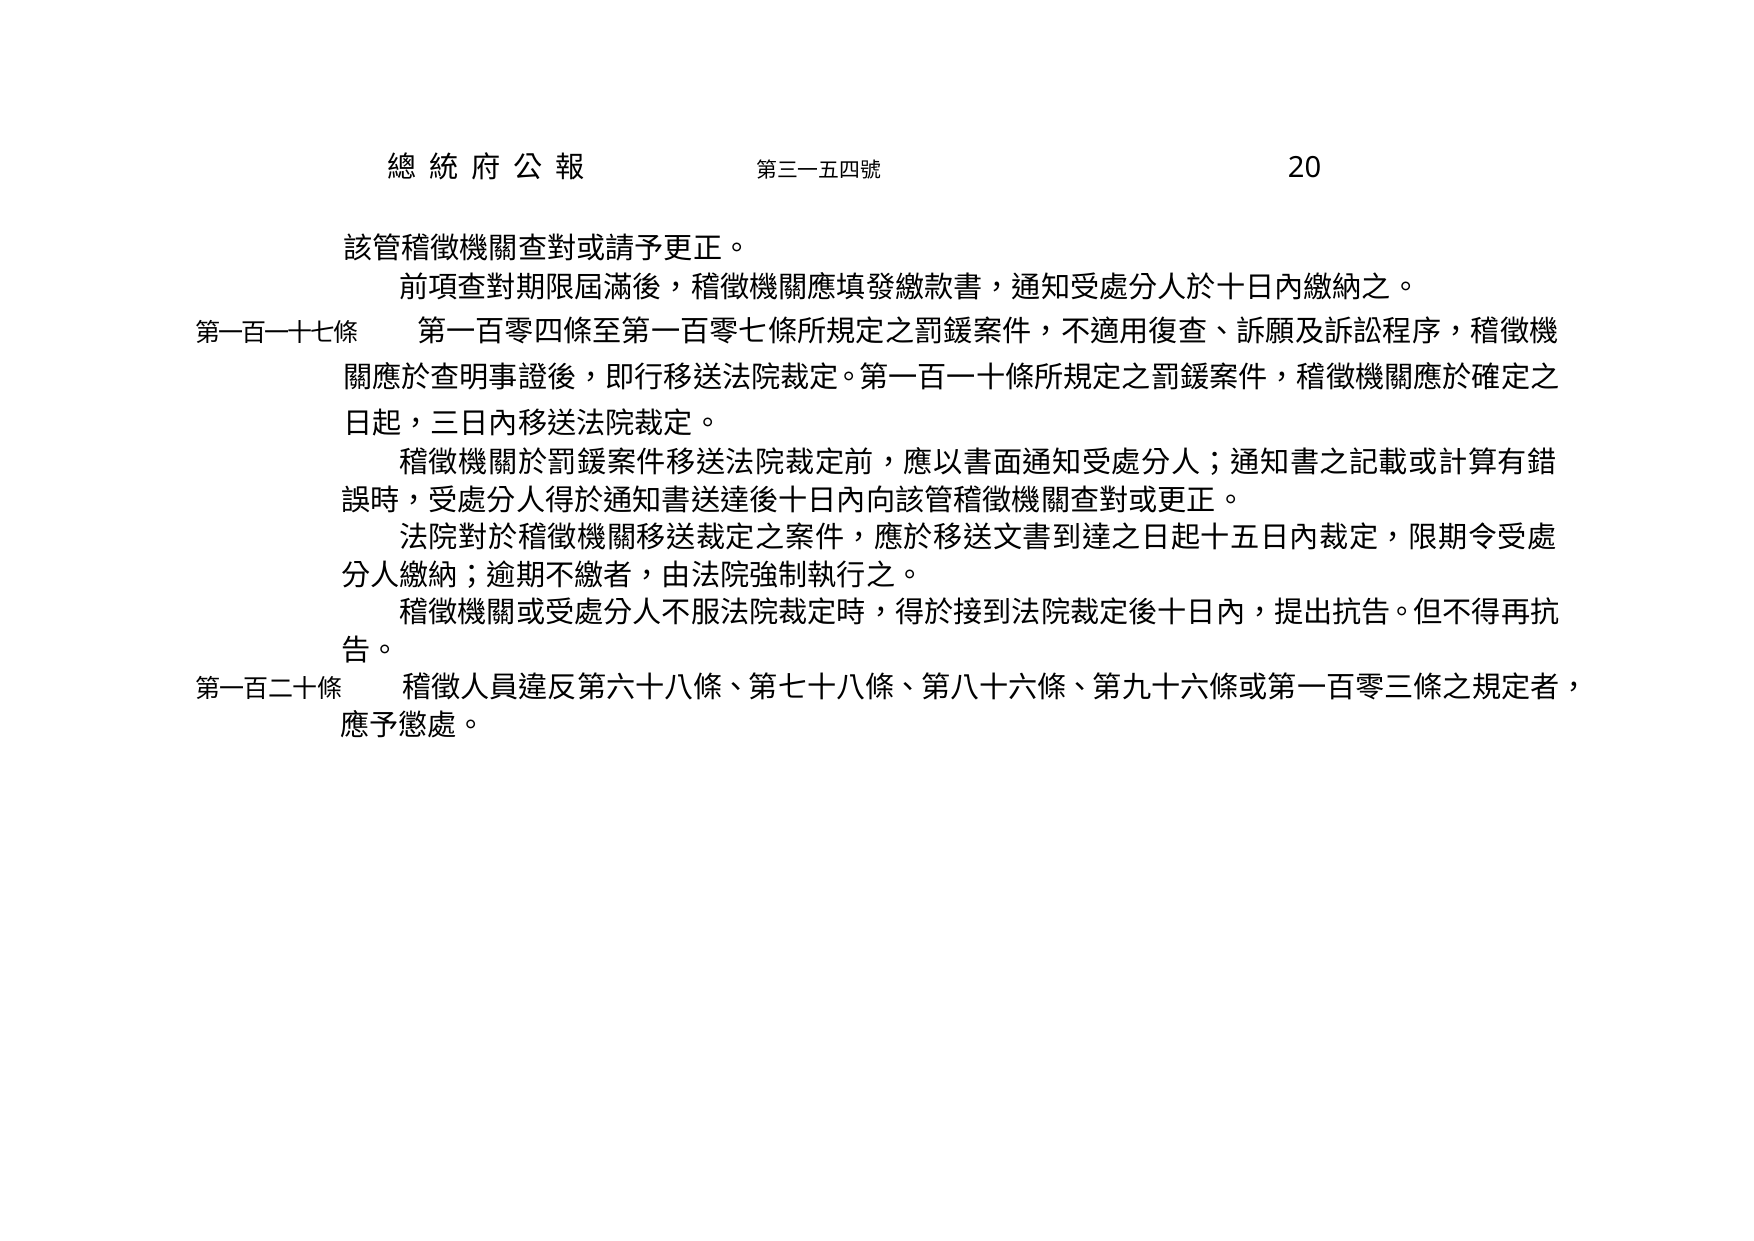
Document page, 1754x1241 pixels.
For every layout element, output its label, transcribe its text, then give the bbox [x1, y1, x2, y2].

text 第一百一十七條 第一百零四條至第一百零七條所規定之罰鍰案件，不適用復查、訴願及訴訟程序，稽徵機關應於查明事證後，即行移送法院裁定。第一百一十條所規定之罰鍰案件，稽徵機關應於確定之日起，三日內移送法院裁定。 [195, 305, 1559, 442]
text 第一百二十條 稽徵人員違反第六十八條、第七十八條、第八十六條、第九十六條或第一百零三條之規定者，應予懲處。 [195, 667, 1559, 742]
text 稽徵機關於罰鍰案件移送法院裁定前，應以書面通知受處分人；通知書之記載或計算有錯誤時，受處分人得於通知書送達後十日內向該管稽徵機關查對或更正。 [341, 442, 1559, 517]
text 法院對於稽徵機關移送裁定之案件，應於移送文書到達之日起十五日內裁定，限期令受處分人繳納；逾期不繳者，由法院強制執行之。 [341, 517, 1559, 592]
text 稽徵機關或受處分人不服法院裁定時，得於接到法院裁定後十日內，提出抗告。但不得再抗告。 [341, 592, 1559, 667]
text 該管稽徵機關查對或請予更正。 [195, 222, 1559, 267]
text 前項查對期限屆滿後，稽徵機關應填發繳款書，通知受處分人於十日內繳納之。 [341, 267, 1559, 305]
